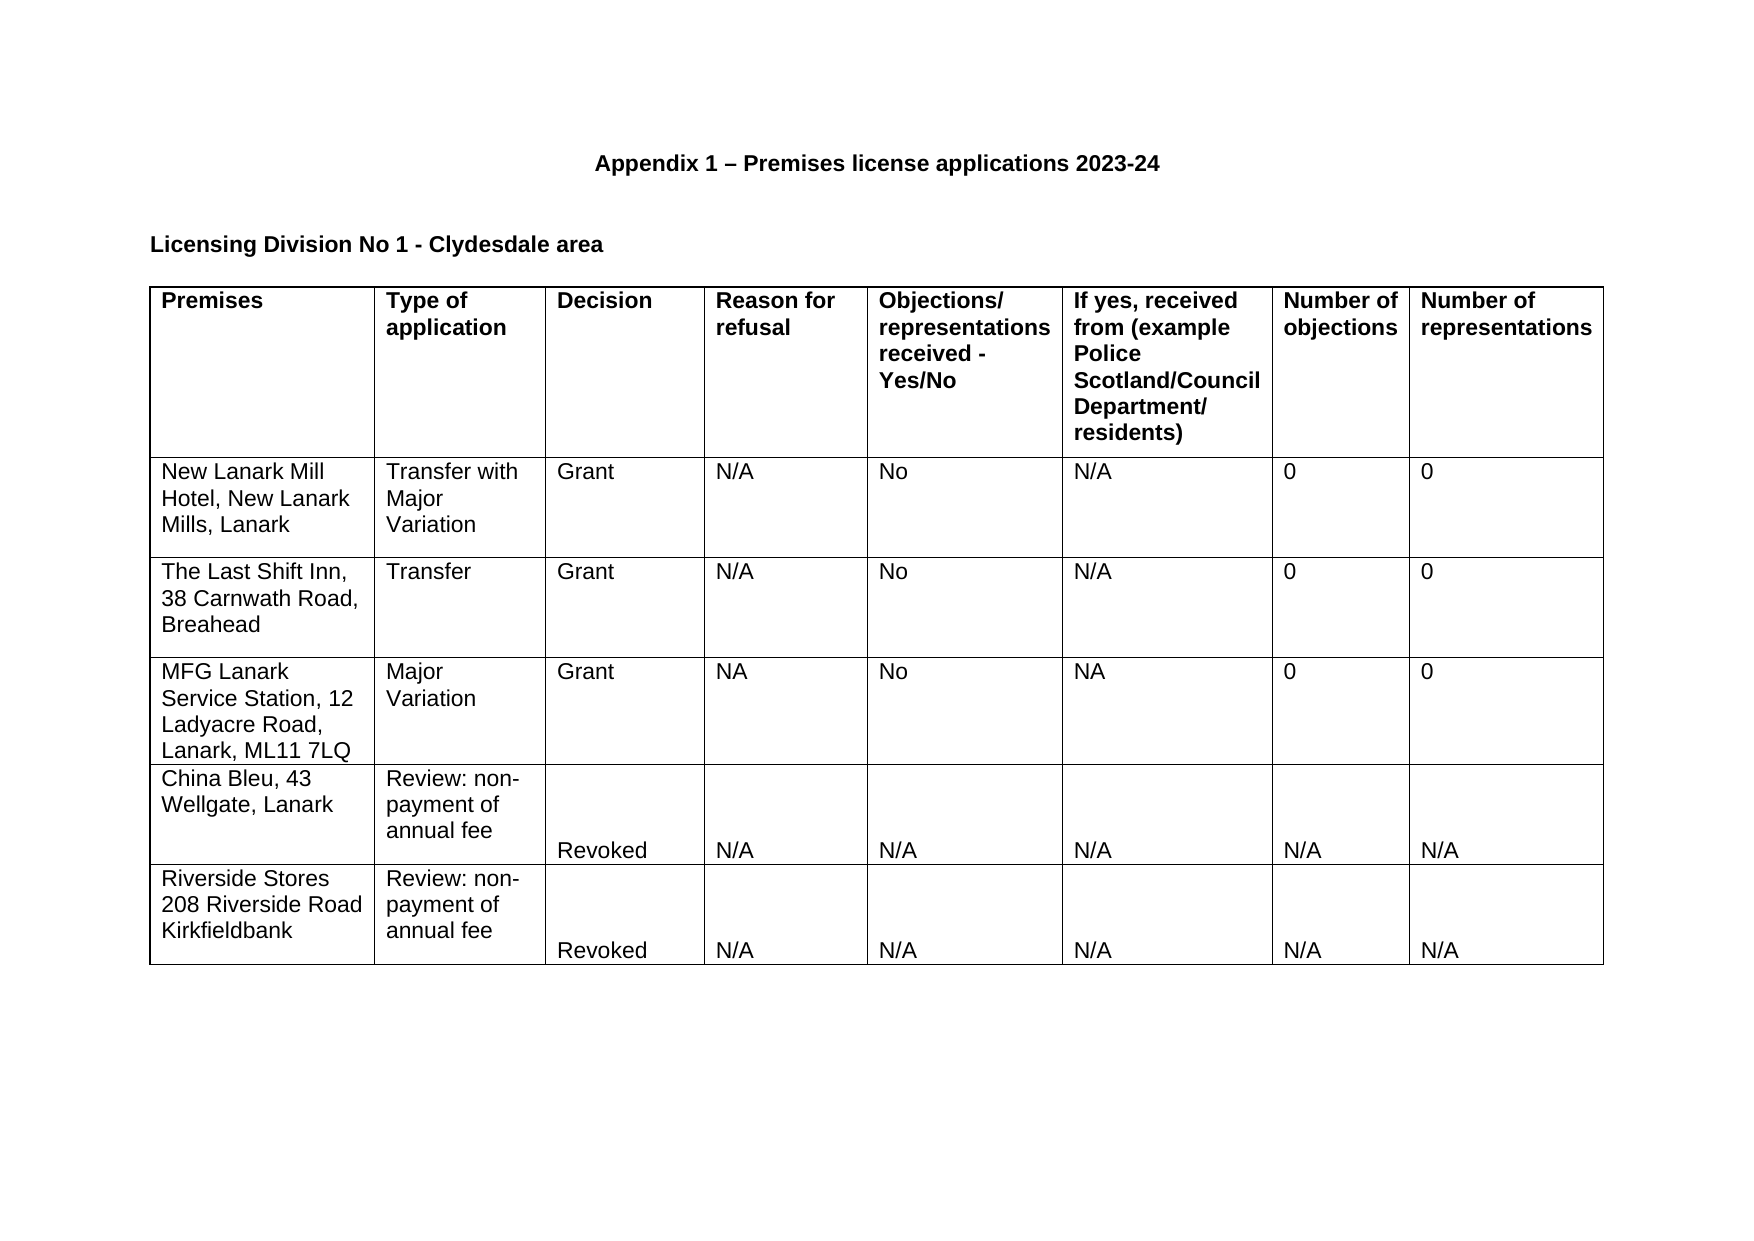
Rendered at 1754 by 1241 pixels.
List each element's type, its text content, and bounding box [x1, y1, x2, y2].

table_cell Riverside Stores 208 Riverside Road Kirkfieldbank [151, 865, 374, 964]
subtitle Licensing Division No 1 - Clydesdale area [150, 231, 1604, 258]
table_cell 0 [1410, 658, 1603, 764]
table_cell Transfer with Major Variation [375, 458, 545, 557]
table_cell N/A [705, 765, 867, 864]
table_header Objections/ representations received - Yes/No [868, 288, 1062, 457]
table_cell Revoked [546, 765, 704, 864]
table_cell NA [705, 658, 867, 764]
table_cell Major Variation [375, 658, 545, 764]
table_cell N/A [1063, 865, 1272, 964]
table_header Number of objections [1273, 288, 1409, 457]
table_cell Grant [546, 658, 704, 764]
table_cell 0 [1410, 458, 1603, 557]
table_cell China Bleu, 43 Wellgate, Lanark [151, 765, 374, 864]
table_cell Review: non-payment of annual fee [375, 865, 545, 964]
table_header Number of representations [1410, 288, 1603, 457]
table_cell No [868, 558, 1062, 657]
table_cell N/A [1410, 765, 1603, 864]
table_cell N/A [705, 458, 867, 557]
table_header Reason for refusal [705, 288, 867, 457]
table_cell N/A [1273, 865, 1409, 964]
table_cell 0 [1410, 558, 1603, 657]
table_cell No [868, 458, 1062, 557]
table_cell Transfer [375, 558, 545, 657]
table_cell Revoked [546, 865, 704, 964]
table_cell N/A [705, 558, 867, 657]
table_cell NA [1063, 658, 1272, 764]
table_cell MFG Lanark Service Station, 12 Ladyacre Road, Lanark, ML11 7LQ [151, 658, 374, 764]
table_header Decision [546, 288, 704, 457]
table_cell N/A [868, 865, 1062, 964]
table_cell 0 [1273, 558, 1409, 657]
table_cell 0 [1273, 658, 1409, 764]
table_cell 0 [1273, 458, 1409, 557]
table_cell Grant [546, 558, 704, 657]
table_cell The Last Shift Inn, 38 Carnwath Road, Breahead [151, 558, 374, 657]
table_header If yes, received from (example Police Scotland/Council Department/ residents) [1063, 288, 1272, 457]
table_header Type of application [375, 288, 545, 457]
table_cell N/A [868, 765, 1062, 864]
table_cell N/A [705, 865, 867, 964]
table_cell N/A [1273, 765, 1409, 864]
table_cell Grant [546, 458, 704, 557]
table_cell N/A [1063, 458, 1272, 557]
table_cell N/A [1410, 865, 1603, 964]
table_cell No [868, 658, 1062, 764]
table_header Premises [151, 288, 374, 457]
table_cell N/A [1063, 765, 1272, 864]
table_cell N/A [1063, 558, 1272, 657]
table_cell New Lanark Mill Hotel, New Lanark Mills, Lanark [151, 458, 374, 557]
table_cell Review: non-payment of annual fee [375, 765, 545, 864]
subtitle Appendix 1 – Premises license applications 2023-24 [150, 150, 1604, 176]
